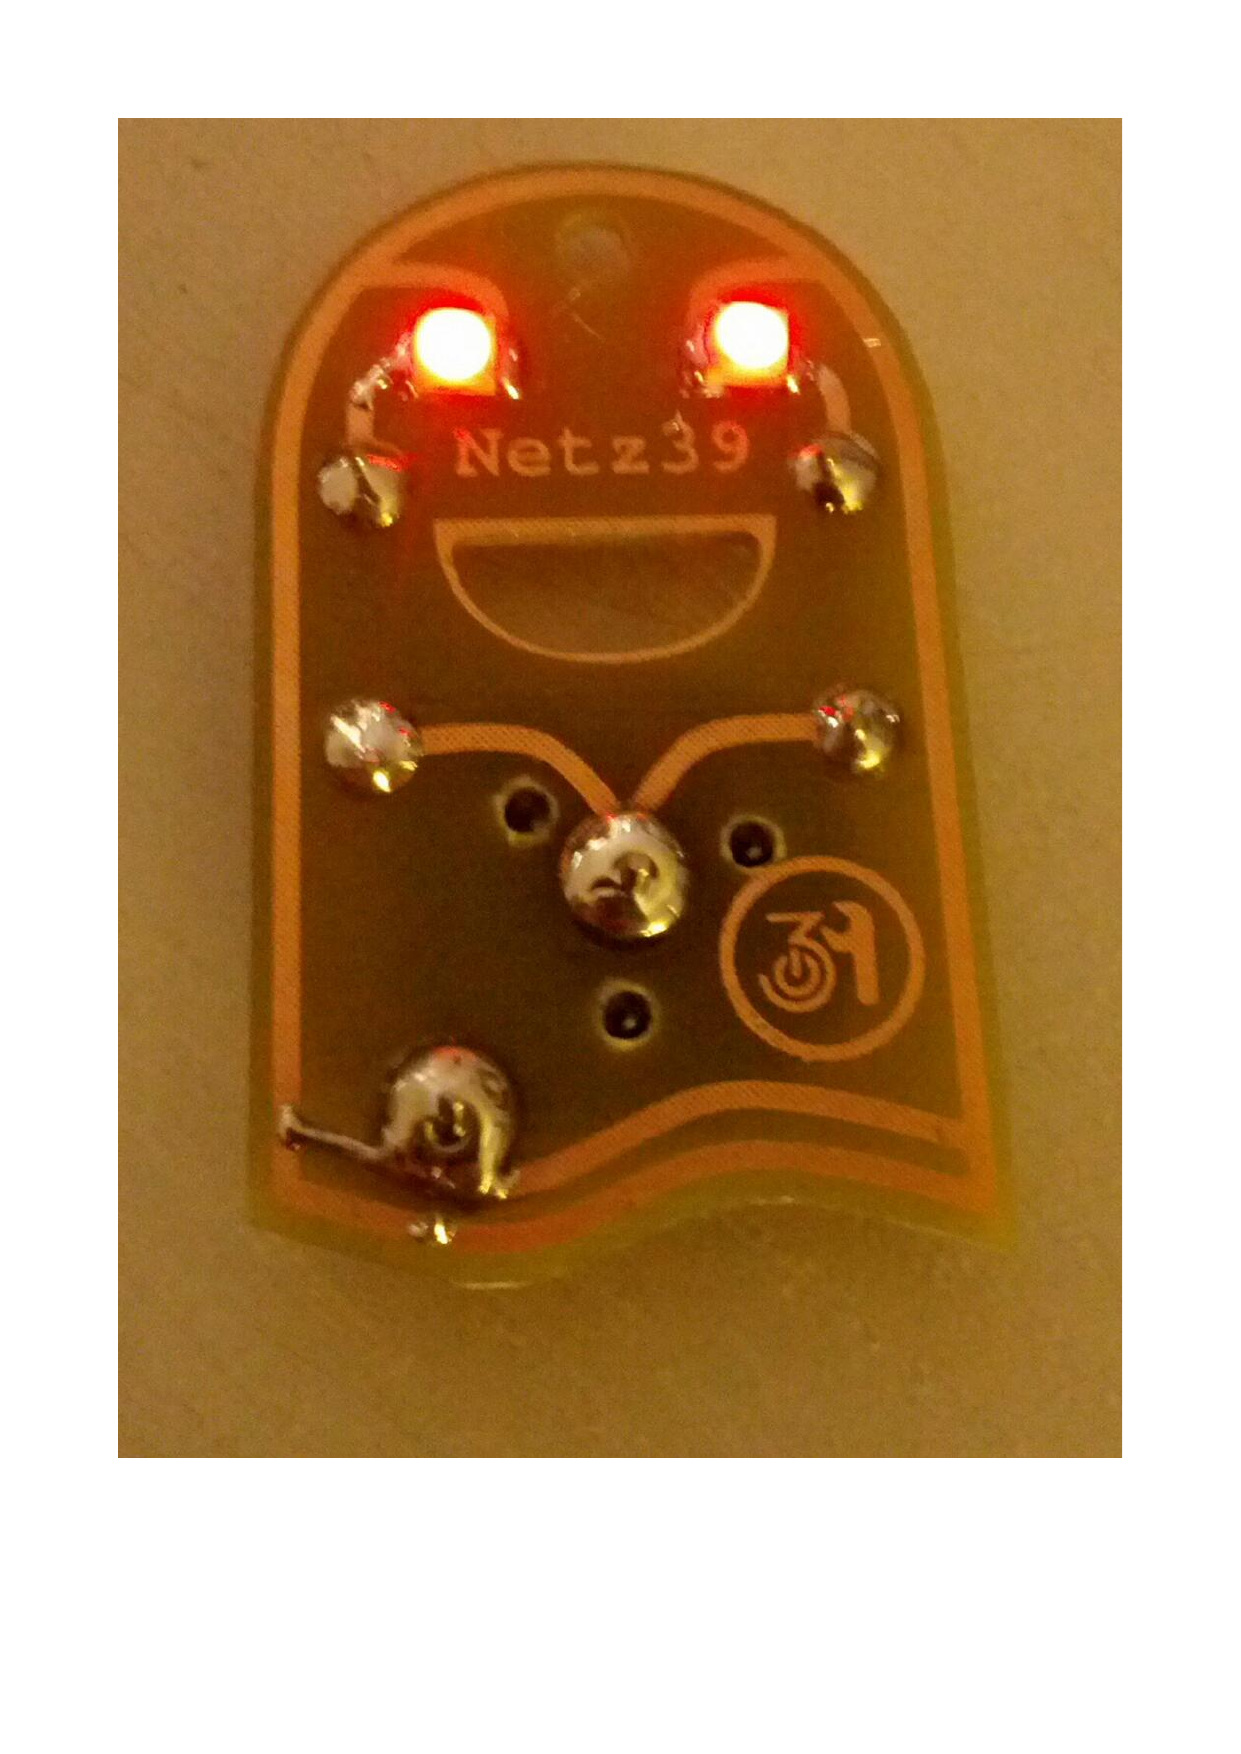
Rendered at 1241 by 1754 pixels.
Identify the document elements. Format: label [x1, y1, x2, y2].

picture [118, 118, 1123, 1458]
